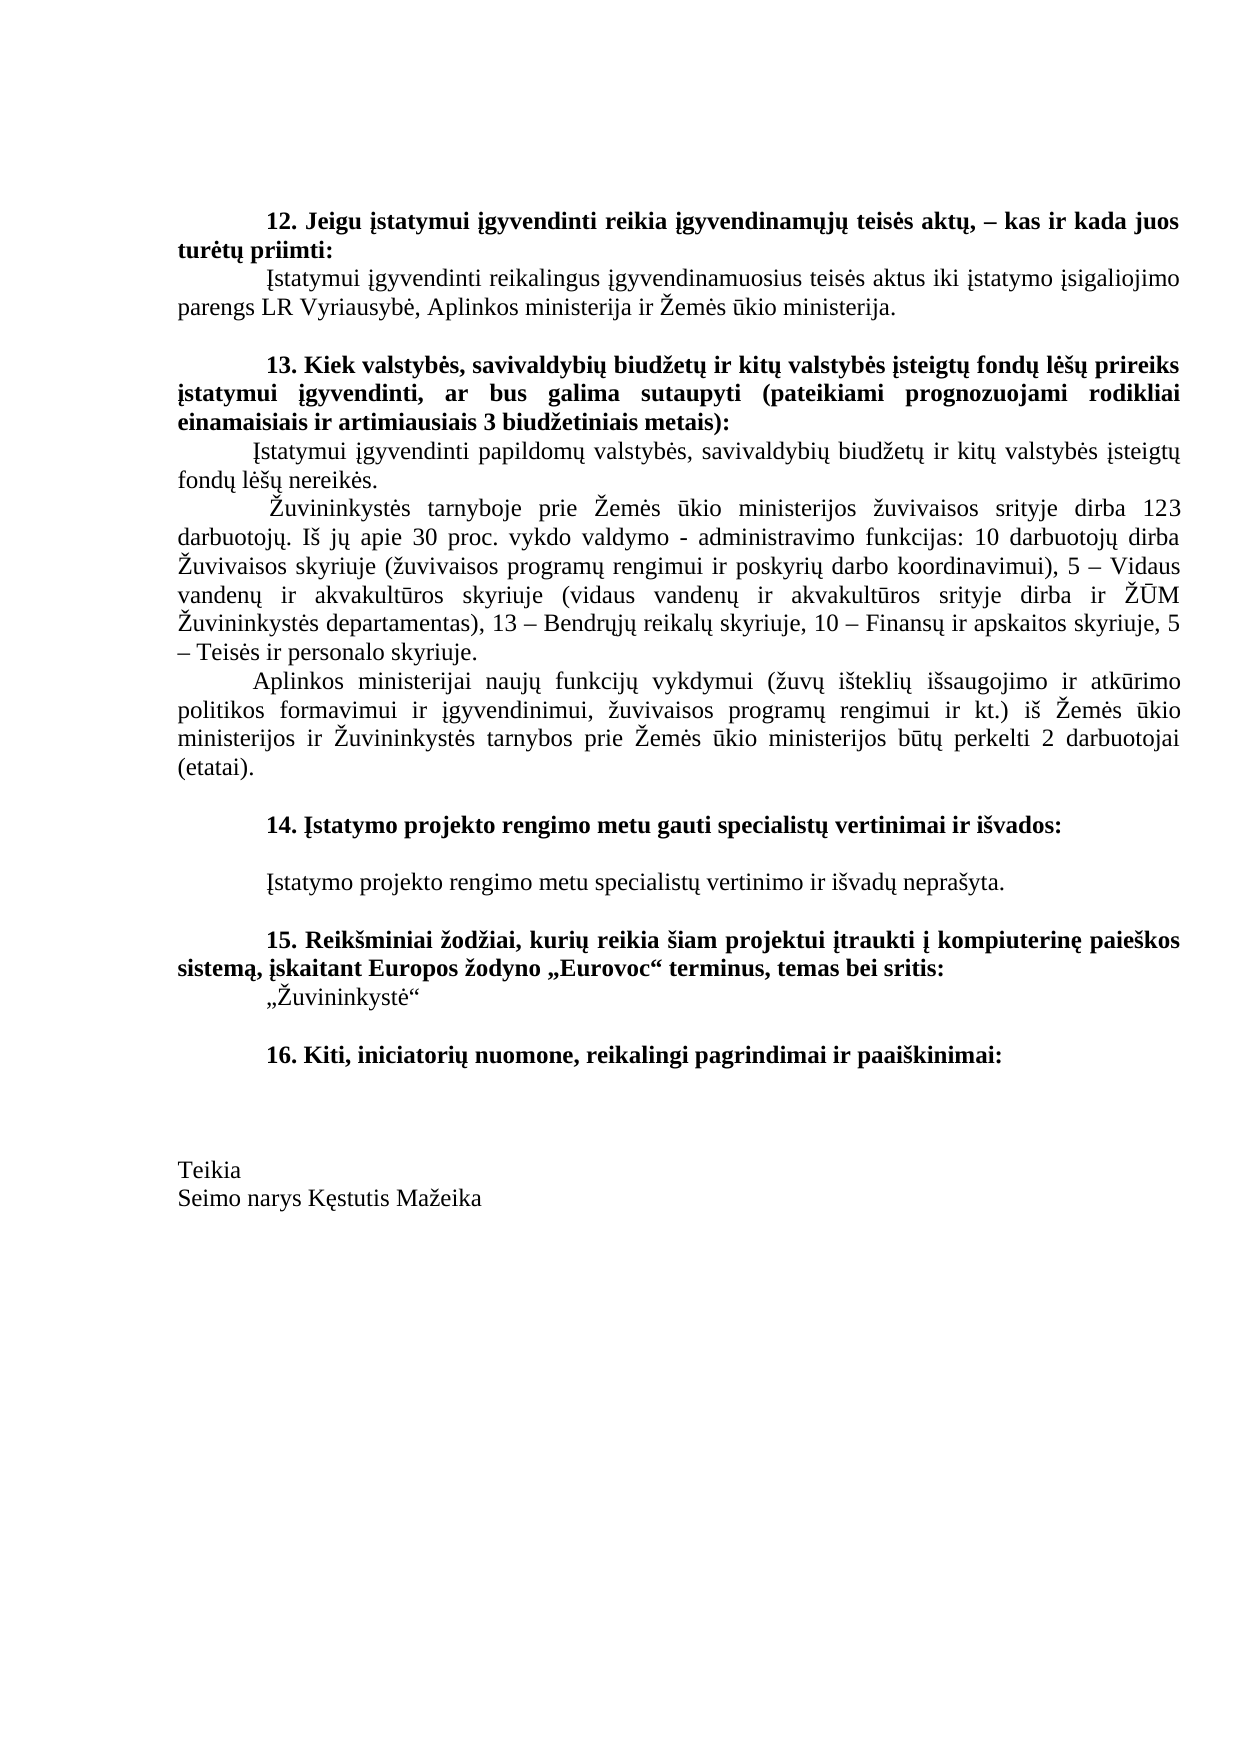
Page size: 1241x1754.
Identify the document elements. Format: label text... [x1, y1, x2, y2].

text 16. Kiti, iniciatorių nuomone, reikalingi pagrindimai ir paaiškinimai: [177, 1040, 1181, 1068]
text Įstatymo projekto rengimo metu specialistų vertinimo ir išvadų neprašyta. [177, 867, 1181, 896]
text 13. Kiek valstybės, savivaldybių biudžetų ir kitų valstybės įsteigtų fondų lėšų prireiks įstatymui įgyvendinti, ar bus galima sutaupyti (pateikiami prognozuojami rodikliai einamaisiais ir artimiausiais 3 biudžetiniais metais): [177, 350, 1181, 436]
text „Žuvininkystė“ [177, 982, 1181, 1011]
text Seimo narys Kęstutis Mažeika [177, 1183, 1181, 1212]
text Teikia [177, 1155, 1181, 1183]
text Įstatymui įgyvendinti reikalingus įgyvendinamuosius teisės aktus iki įstatymo įsigaliojimo parengs LR Vyriausybė, Aplinkos ministerija ir Žemės ūkio ministerija. [177, 263, 1181, 321]
text 15. Reikšminiai žodžiai, kurių reikia šiam projektui įtraukti į kompiuterinę paieškos sistemą, įskaitant Europos žodyno „Eurovoc“ terminus, temas bei sritis: [177, 925, 1181, 982]
text Žuvininkystės tarnyboje prie Žemės ūkio ministerijos žuvivaisos srityje dirba 123 darbuotojų. Iš jų apie 30 proc. vykdo valdymo - administravimo funkcijas: 10 darbuotojų dirba Žuvivaisos skyriuje (žuvivaisos programų rengimui ir poskyrių darbo koordinavimui), 5 – Vidaus vandenų ir akvakultūros skyriuje (vidaus vandenų ir akvakultūros srityje dirba ir ŽŪM Žuvininkystės departamentas), 13 – Bendrųjų reikalų skyriuje, 10 – Finansų ir apskaitos skyriuje, 5 – Teisės ir personalo skyriuje. [177, 493, 1181, 666]
text 14. Įstatymo projekto rengimo metu gauti specialistų vertinimai ir išvados: [177, 810, 1181, 838]
text Aplinkos ministerijai naujų funkcijų vykdymui (žuvų išteklių išsaugojimo ir atkūrimo politikos formavimui ir įgyvendinimui, žuvivaisos programų rengimui ir kt.) iš Žemės ūkio ministerijos ir Žuvininkystės tarnybos prie Žemės ūkio ministerijos būtų perkelti 2 darbuotojai (etatai). [177, 666, 1181, 781]
text 12. Jeigu įstatymui įgyvendinti reikia įgyvendinamųjų teisės aktų, – kas ir kada juos turėtų priimti: [177, 206, 1181, 263]
text Įstatymui įgyvendinti papildomų valstybės, savivaldybių biudžetų ir kitų valstybės įsteigtų fondų lėšų nereikės. [177, 436, 1181, 493]
